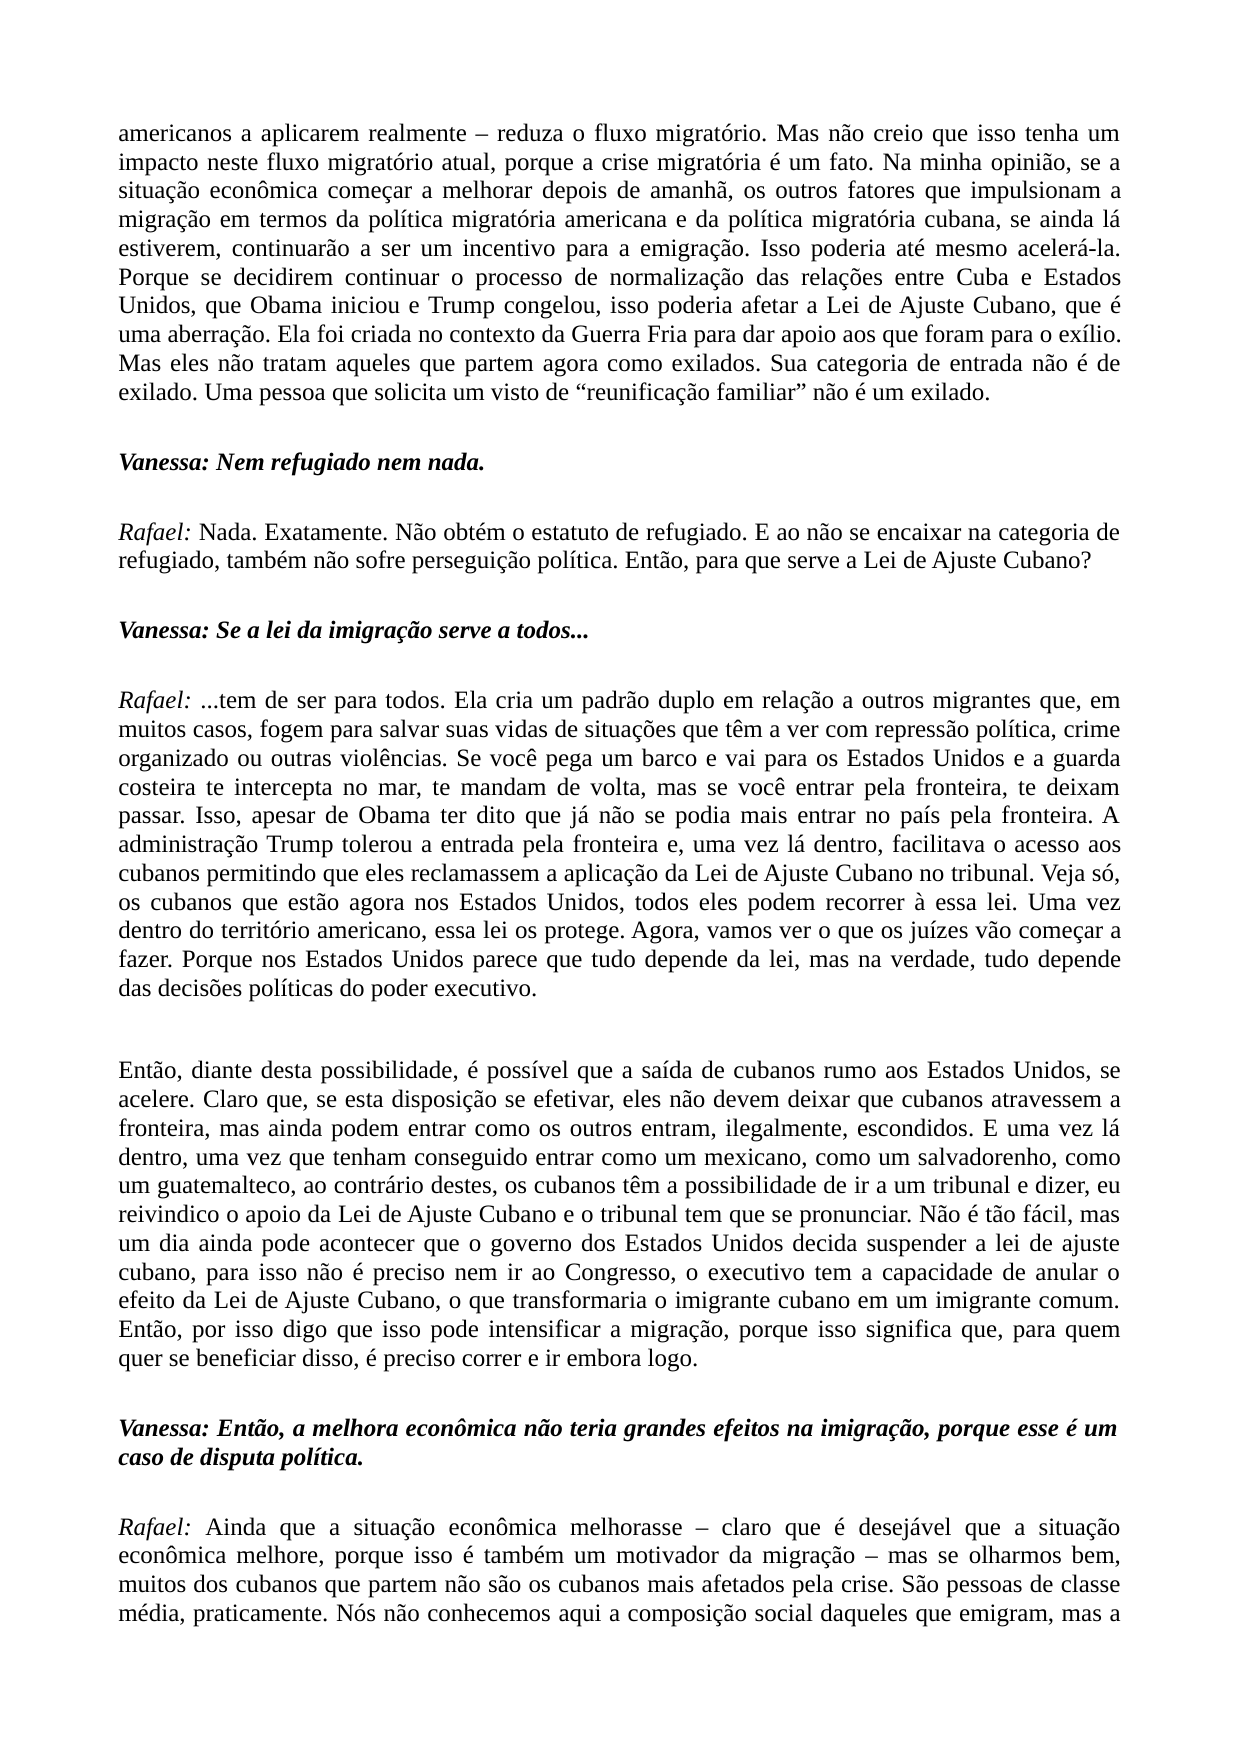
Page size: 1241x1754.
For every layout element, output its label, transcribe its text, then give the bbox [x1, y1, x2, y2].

text Vanessa: Nem refugiado nem nada. [118, 418, 1122, 476]
text Rafael: Ainda que a situação econômica melhorasse – claro que é desejável que a situação econômica melhore, porque isso é também um motivador da migração – mas se olharmos bem, muitos dos cubanos que partem não são os cubanos mais afetados pela crise. São pessoas de classe média, praticamente. Nós não conhecemos aqui a composição social daqueles que emigram, mas a [118, 1483, 1122, 1627]
text Vanessa: Se a lei da imigração serve a todos... [118, 587, 1122, 644]
text Rafael: ...tem de ser para todos. Ela cria um padrão duplo em relação a outros migrantes que, em muitos casos, fogem para salvar suas vidas de situações que têm a ver com repressão política, crime organizado ou outras violências. Se você pega um barco e vai para os Estados Unidos e a guarda costeira te intercepta no mar, te mandam de volta, mas se você entrar pela fronteira, te deixam passar. Isso, apesar de Obama ter dito que já não se podia mais entrar no país pela fronteira. A administração Trump tolerou a entrada pela fronteira e, uma vez lá dentro, facilitava o acesso aos cubanos permitindo que eles reclamassem a aplicação da Lei de Ajuste Cubano no tribunal. Veja só, os cubanos que estão agora nos Estados Unidos, todos eles podem recorrer à essa lei. Uma vez dentro do território americano, essa lei os protege. Agora, vamos ver o que os juízes vão começar a fazer. Porque nos Estados Unidos parece que tudo depende da lei, mas na verdade, tudo depende das decisões políticas do poder executivo. [118, 657, 1122, 1002]
text americanos a aplicarem realmente – reduza o fluxo migratório. Mas não creio que isso tenha um impacto neste fluxo migratório atual, porque a crise migratória é um fato. Na minha opinião, se a situação econômica começar a melhorar depois de amanhã, os outros fatores que impulsionam a migração em termos da política migratória americana e da política migratória cubana, se ainda lá estiverem, continuarão a ser um incentivo para a emigração. Isso poderia até mesmo acelerá-la. Porque se decidirem continuar o processo de normalização das relações entre Cuba e Estados Unidos, que Obama iniciou e Trump congelou, isso poderia afetar a Lei de Ajuste Cubano, que é uma aberração. Ela foi criada no contexto da Guerra Fria para dar apoio aos que foram para o exílio. Mas eles não tratam aqueles que partem agora como exilados. Sua categoria de entrada não é de exilado. Uma pessoa que solicita um visto de “reunificação familiar” não é um exilado. [118, 118, 1122, 406]
text Então, diante desta possibilidade, é possível que a saída de cubanos rumo aos Estados Unidos, se acelere. Claro que, se esta disposição se efetivar, eles não devem deixar que cubanos atravessem a fronteira, mas ainda podem entrar como os outros entram, ilegalmente, escondidos. E uma vez lá dentro, uma vez que tenham conseguido entrar como um mexicano, como um salvadorenho, como um guatemalteco, ao contrário destes, os cubanos têm a possibilidade de ir a um tribunal e dizer, eu reivindico o apoio da Lei de Ajuste Cubano e o tribunal tem que se pronunciar. Não é tão fácil, mas um dia ainda pode acontecer que o governo dos Estados Unidos decida suspender a lei de ajuste cubano, para isso não é preciso nem ir ao Congresso, o executivo tem a capacidade de anular o efeito da Lei de Ajuste Cubano, o que transformaria o imigrante cubano em um imigrante comum. Então, por isso digo que isso pode intensificar a migração, porque isso significa que, para quem quer se beneficiar disso, é preciso correr e ir embora logo. [118, 1056, 1122, 1372]
text Vanessa: Então, a melhora econômica não teria grandes efeitos na imigração, porque esse é um caso de disputa política. [118, 1384, 1122, 1471]
text Rafael: Nada. Exatamente. Não obtém o estatuto de refugiado. E ao não se encaixar na categoria de refugiado, também não sofre perseguição política. Então, para que serve a Lei de Ajuste Cubano? [118, 488, 1122, 574]
